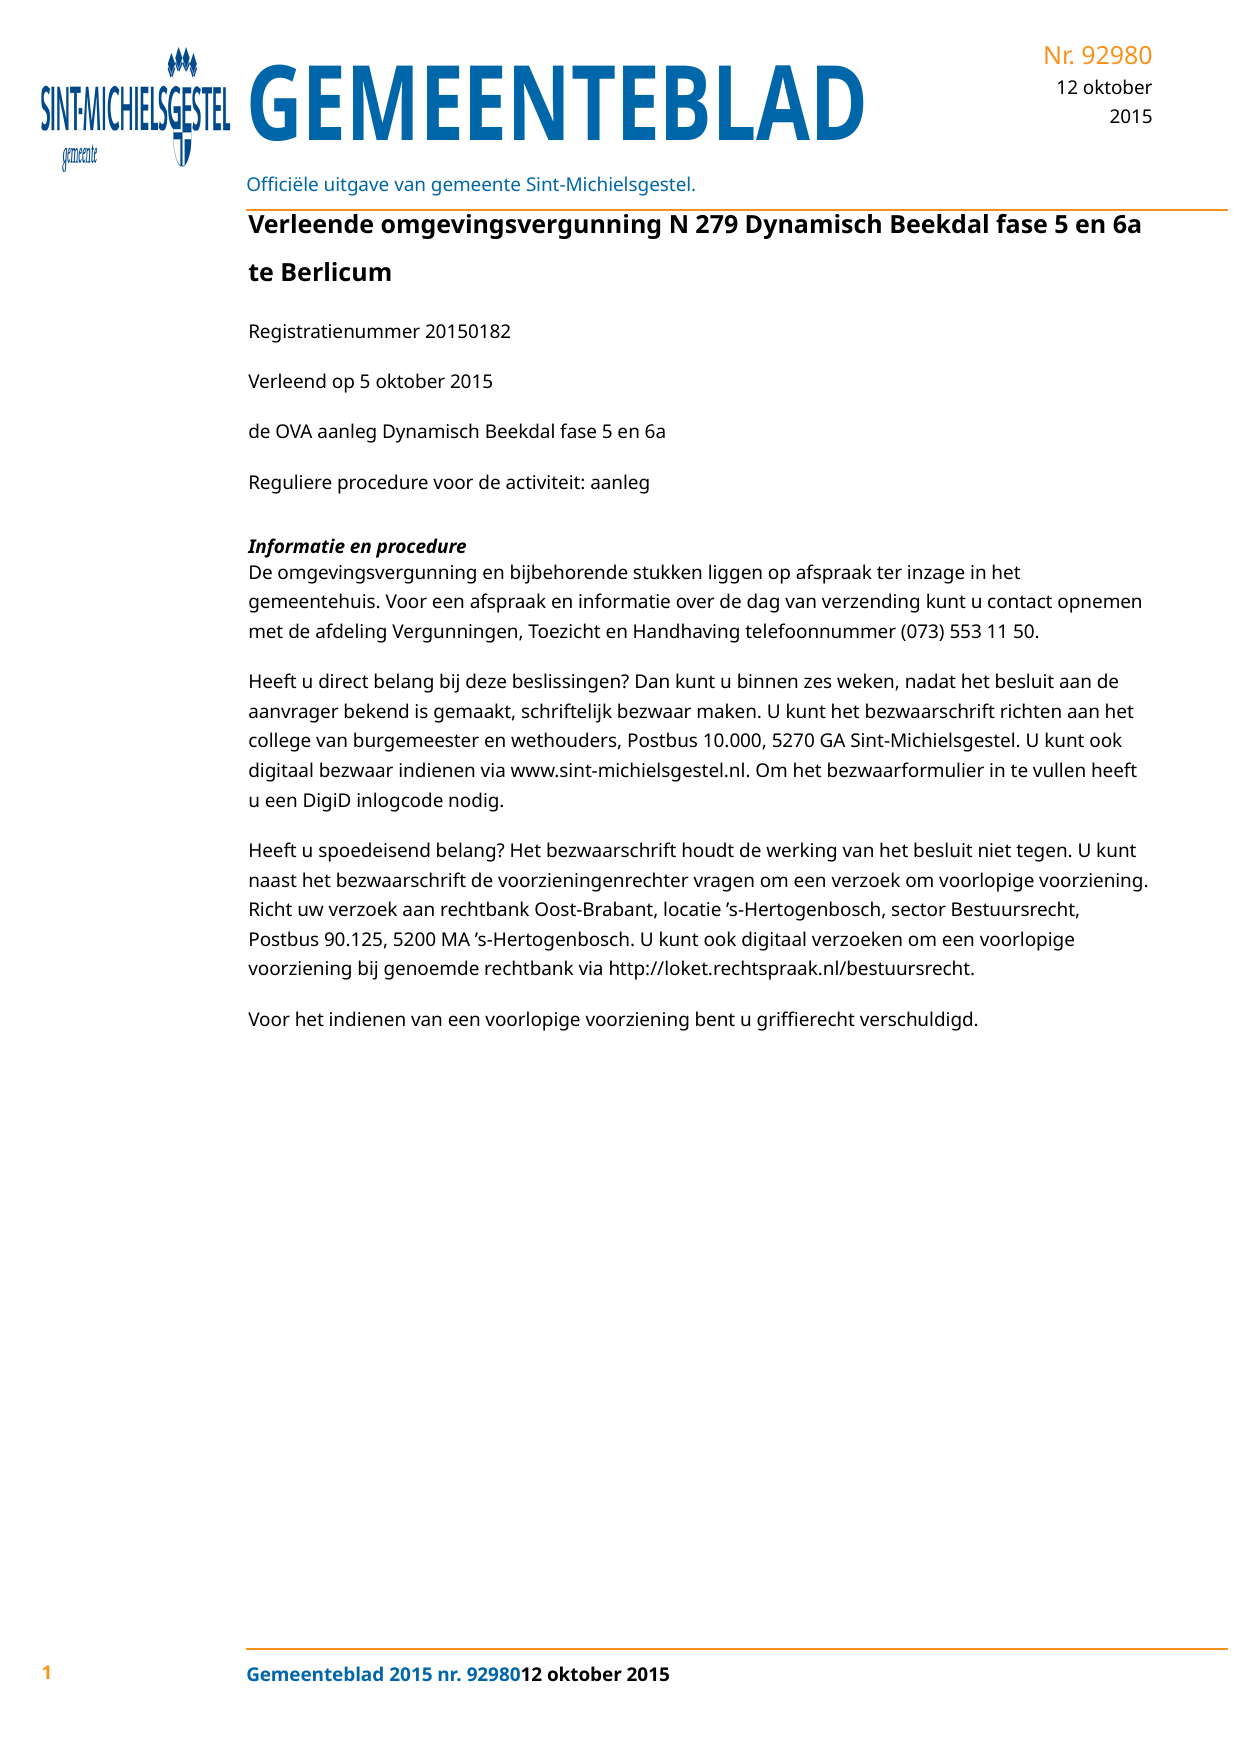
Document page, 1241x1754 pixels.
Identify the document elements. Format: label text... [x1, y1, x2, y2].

text Heeft u spoedeisend belang? Het bezwaarschrift houdt de werking van het besluit niet tegen. U kunt naast het bezwaarschrift de voorzieningenrechter vragen om een verzoek om voorlopige voorziening. Richt uw verzoek aan rechtbank Oost-Brabant, locatie ’s-Hertogenbosch, sector Bestuursrecht, Postbus 90.125, 5200 MA ’s-Hertogenbosch. U kunt ook digitaal verzoeken om een voorlopige voorziening bij genoemde rechtbank via http://loket.rechtspraak.nl/bestuursrecht. [248, 837, 1152, 981]
text Heeft u direct belang bij deze beslissingen? Dan kunt u binnen zes weken, nadat het besluit aan de aanvrager bekend is gemaakt, schriftelijk bezwaar maken. U kunt het bezwaarschrift richten aan het college van burgemeester en wethouders, Postbus 10.000, 5270 GA Sint-Michielsgestel. U kunt ook digitaal bezwaar indienen via www.sint-michielsgestel.nl. Om het bezwaarformulier in te vullen heeft u een DigiD inlogcode nodig. [248, 668, 1152, 812]
text de OVA aanleg Dynamisch Beekdal fase 5 en 6a [248, 419, 1152, 444]
text Verleende omgevingsvergunning N 279 Dynamisch Beekdal fase 5 en 6a te Berlicum [248, 211, 1152, 288]
text Voor het indienen van een voorlopige voorziening bent u griffierecht verschuldigd. [248, 1006, 1152, 1032]
picture [41, 47, 231, 172]
text Registratienummer 20150182 [248, 318, 1152, 344]
text Verleend op 5 oktober 2015 [248, 368, 1152, 394]
text De omgevingsvergunning en bijbehorende stukken liggen op afspraak ter inzage in het gemeentehuis. Voor een afspraak en informatie over de dag van verzending kunt u contact opnemen met de afdeling Vergunningen, Toezicht en Handhaving telefoonnummer (073) 553 11 50. [248, 559, 1152, 644]
text Reguliere procedure voor de activiteit: aanleg [248, 469, 1152, 495]
text Informatie en procedure [248, 533, 1152, 559]
